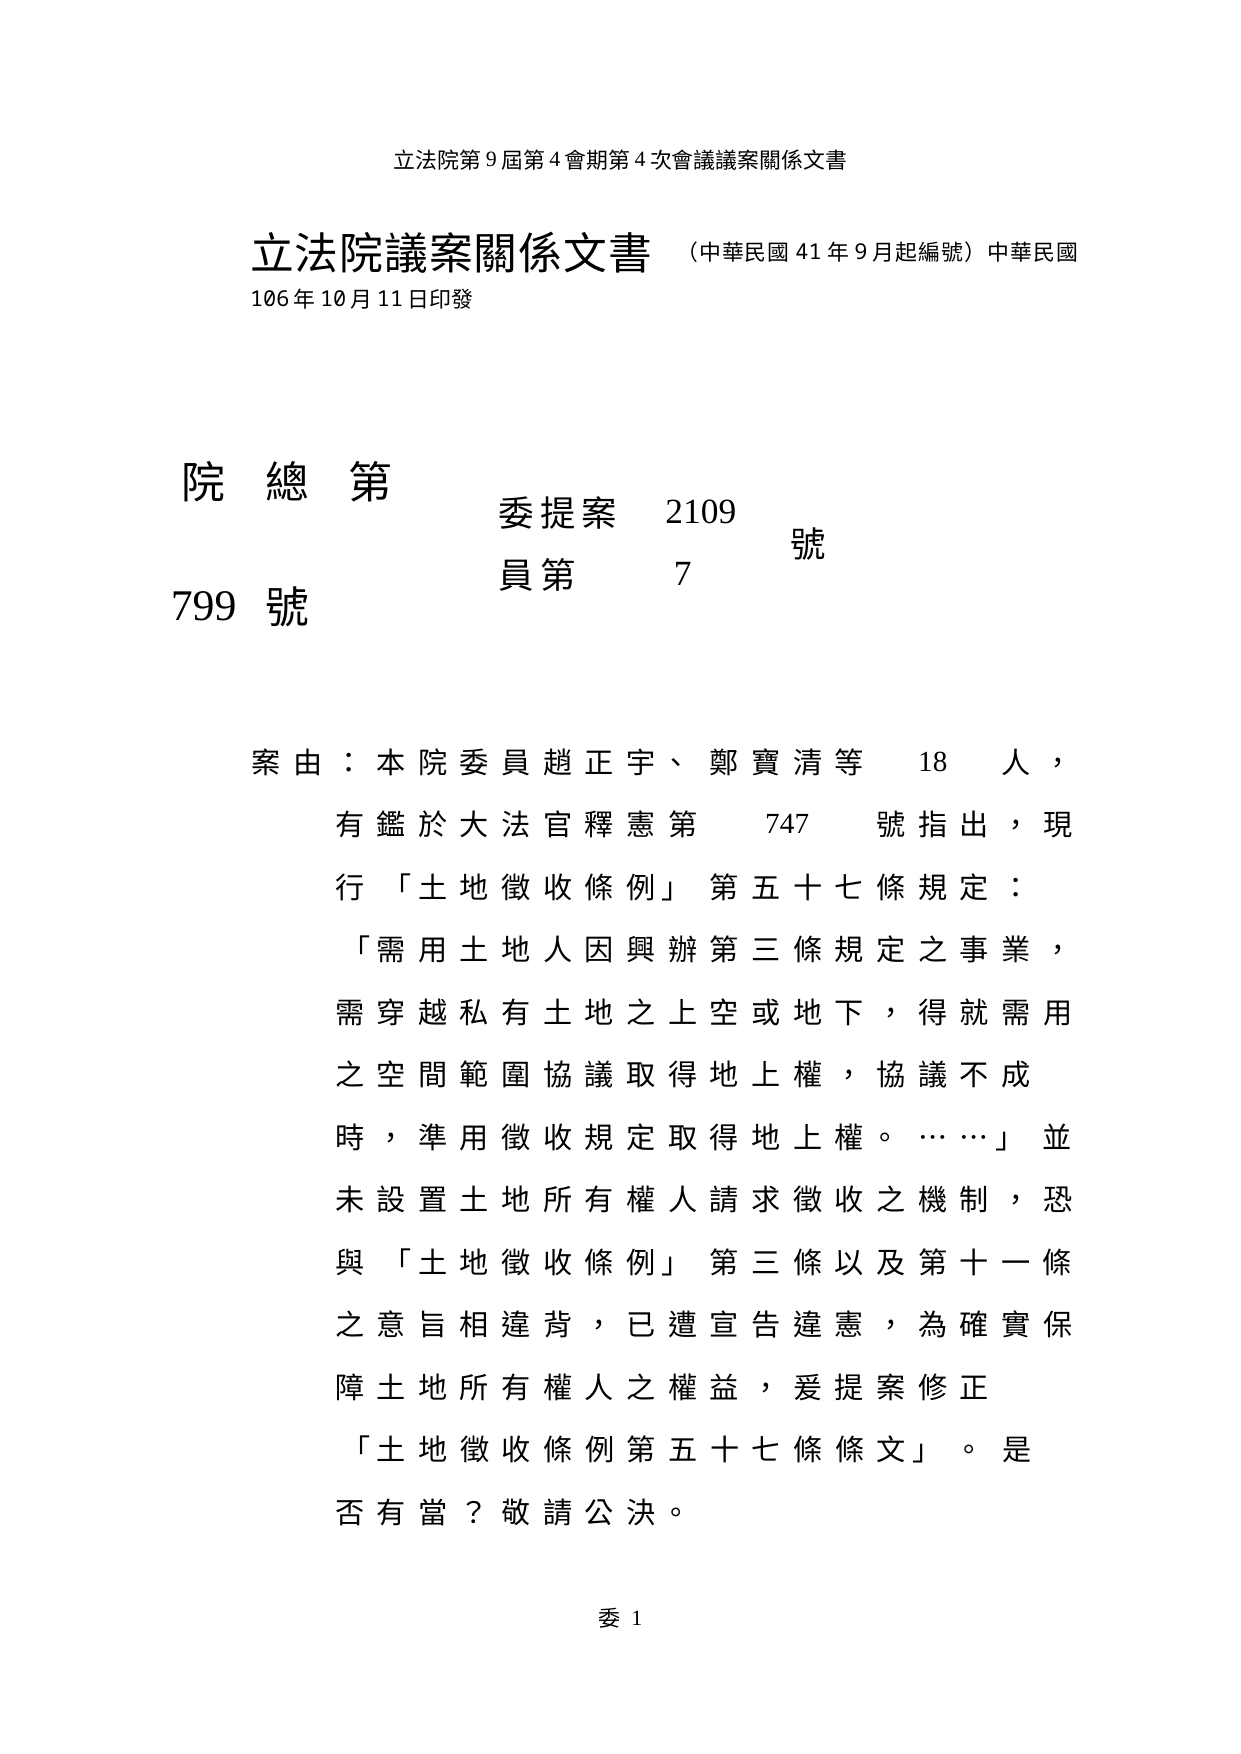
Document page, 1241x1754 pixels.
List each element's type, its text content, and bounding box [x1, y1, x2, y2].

table_header 21097 [640, 406, 751, 656]
table_header [788, 406, 793, 656]
text 案由：本院委員趙正宇、鄭寶清等18人，有鑑於大法官釋憲第747號指出，現行「土地徵收條例」第五十七條規定：「需用土地人因興辦第三條規定之事業，需穿越私有土地之上空或地下，得就需用之空間範圍協議取得地上權，協議不成時，準用徵收規定取得地上權。……」並未設置土地所有權人請求徵收之機制，恐與「土地徵收條例」第三條以及第十一條之意旨相違背，已遭宣告違憲，為確實保障土地所有權人之權益，爰提案修正「土地徵收條例第五十七條條文」。是否有當？敬請公決。 [217, 719, 1078, 1531]
table_header 提案第 [534, 406, 639, 656]
table_header 號 [751, 406, 788, 656]
text 立法院議案關係文書 （中華民國41年9月起編號）中華民國106年10月11日印發 [250, 219, 1078, 314]
table_header [793, 406, 807, 656]
table_header 委員 [420, 406, 534, 656]
table_header 院總第799號 [162, 406, 420, 656]
